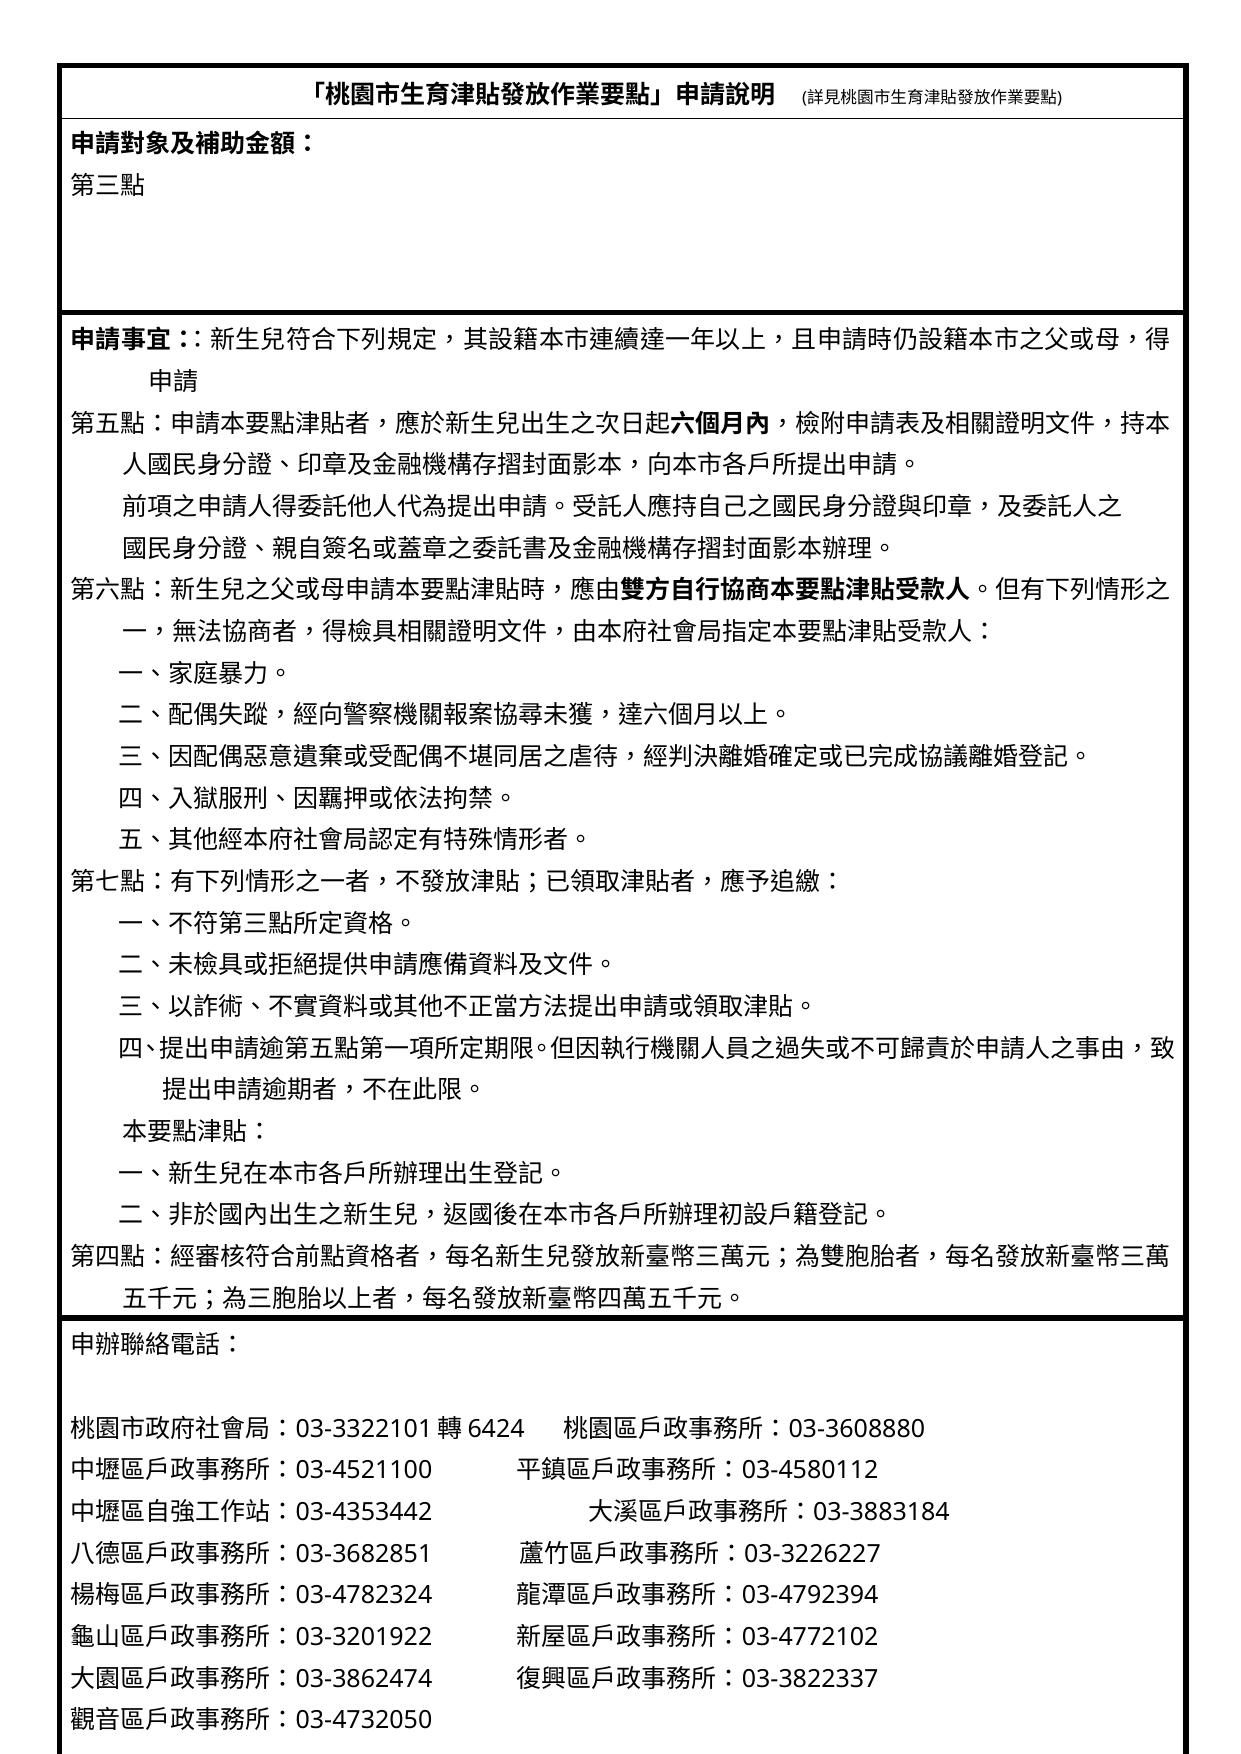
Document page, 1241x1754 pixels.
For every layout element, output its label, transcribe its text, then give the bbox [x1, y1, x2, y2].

table_cell 申請對象及補助金額： 第三點 [62, 119, 1183, 310]
table_cell 申請事宜：：新生兒符合下列規定，其設籍本市連續達一年以上，且申請時仍設籍本市之父或母，得申請 第五點：申請本要點津貼者，應於新生兒出生之次日起六個月內，檢附申請表及相關證明文件，持本 人國民身分證、印章及金融機構存摺封面影本，向本市各戶所提出申請。 前項之申請人得委託他人代為提出申請。受託人應持自己之國民身分證與印章，及委託人之 國民身分證、親自簽名或蓋章之委託書及金融機構存摺封面影本辦理。 第六點：新生兒之父或母申請本要點津貼時，應由雙方自行協商本要點津貼受款人。但有下列情形之 一，無法協商者，得檢具相關證明文件，由本府社會局指定本要點津貼受款人： 一、家庭暴力。 二、配偶失蹤，經向警察機關報案協尋未獲，達六個月以上。 三、因配偶惡意遺棄或受配偶不堪同居之虐待，經判決離婚確定或已完成協議離婚登記。 四、入獄服刑、因羈押或依法拘禁。 五、其他經本府社會局認定有特殊情形者。 第七點：有下列情形之一者，不發放津貼；已領取津貼者，應予追繳： 一、不符第三點所定資格。 二、未檢具或拒絕提供申請應備資料及文件。 三、以詐術、不實資料或其他不正當方法提出申請或領取津貼。 四、提出申請逾第五點第一項所定期限。但因執行機關人員之過失或不可歸責於申請人之事由，致提出申請逾期者，不在此限。 本要點津貼： 一、新生兒在本市各戶所辦理出生登記。 二、非於國內出生之新生兒，返國後在本市各戶所辦理初設戶籍登記。 第四點：經審核符合前點資格者，每名新生兒發放新臺幣三萬元；為雙胞胎者，每名發放新臺幣三萬 五千元；為三胞胎以上者，每名發放新臺幣四萬五千元。 [62, 315, 1183, 1315]
table_cell 申辦聯絡電話： 桃園市政府社會局：03-3322101轉6424 桃園區戶政事務所：03-3608880 中壢區戶政事務所：03-4521100 平鎮區戶政事務所：03-4580112 中壢區自強工作站：03-4353442 大溪區戶政事務所：03-3883184 八德區戶政事務所：03-3682851 蘆竹區戶政事務所：03-3226227 楊梅區戶政事務所：03-4782324 龍潭區戶政事務所：03-4792394 龜山區戶政事務所：03-3201922 新屋區戶政事務所：03-4772102 大園區戶政事務所：03-3862474 復興區戶政事務所：03-3822337 觀音區戶政事務所：03-4732050 [62, 1321, 1183, 1754]
table_header 「桃園市生育津貼發放作業要點」申請說明 (詳見桃園市生育津貼發放作業要點) [62, 68, 1183, 118]
